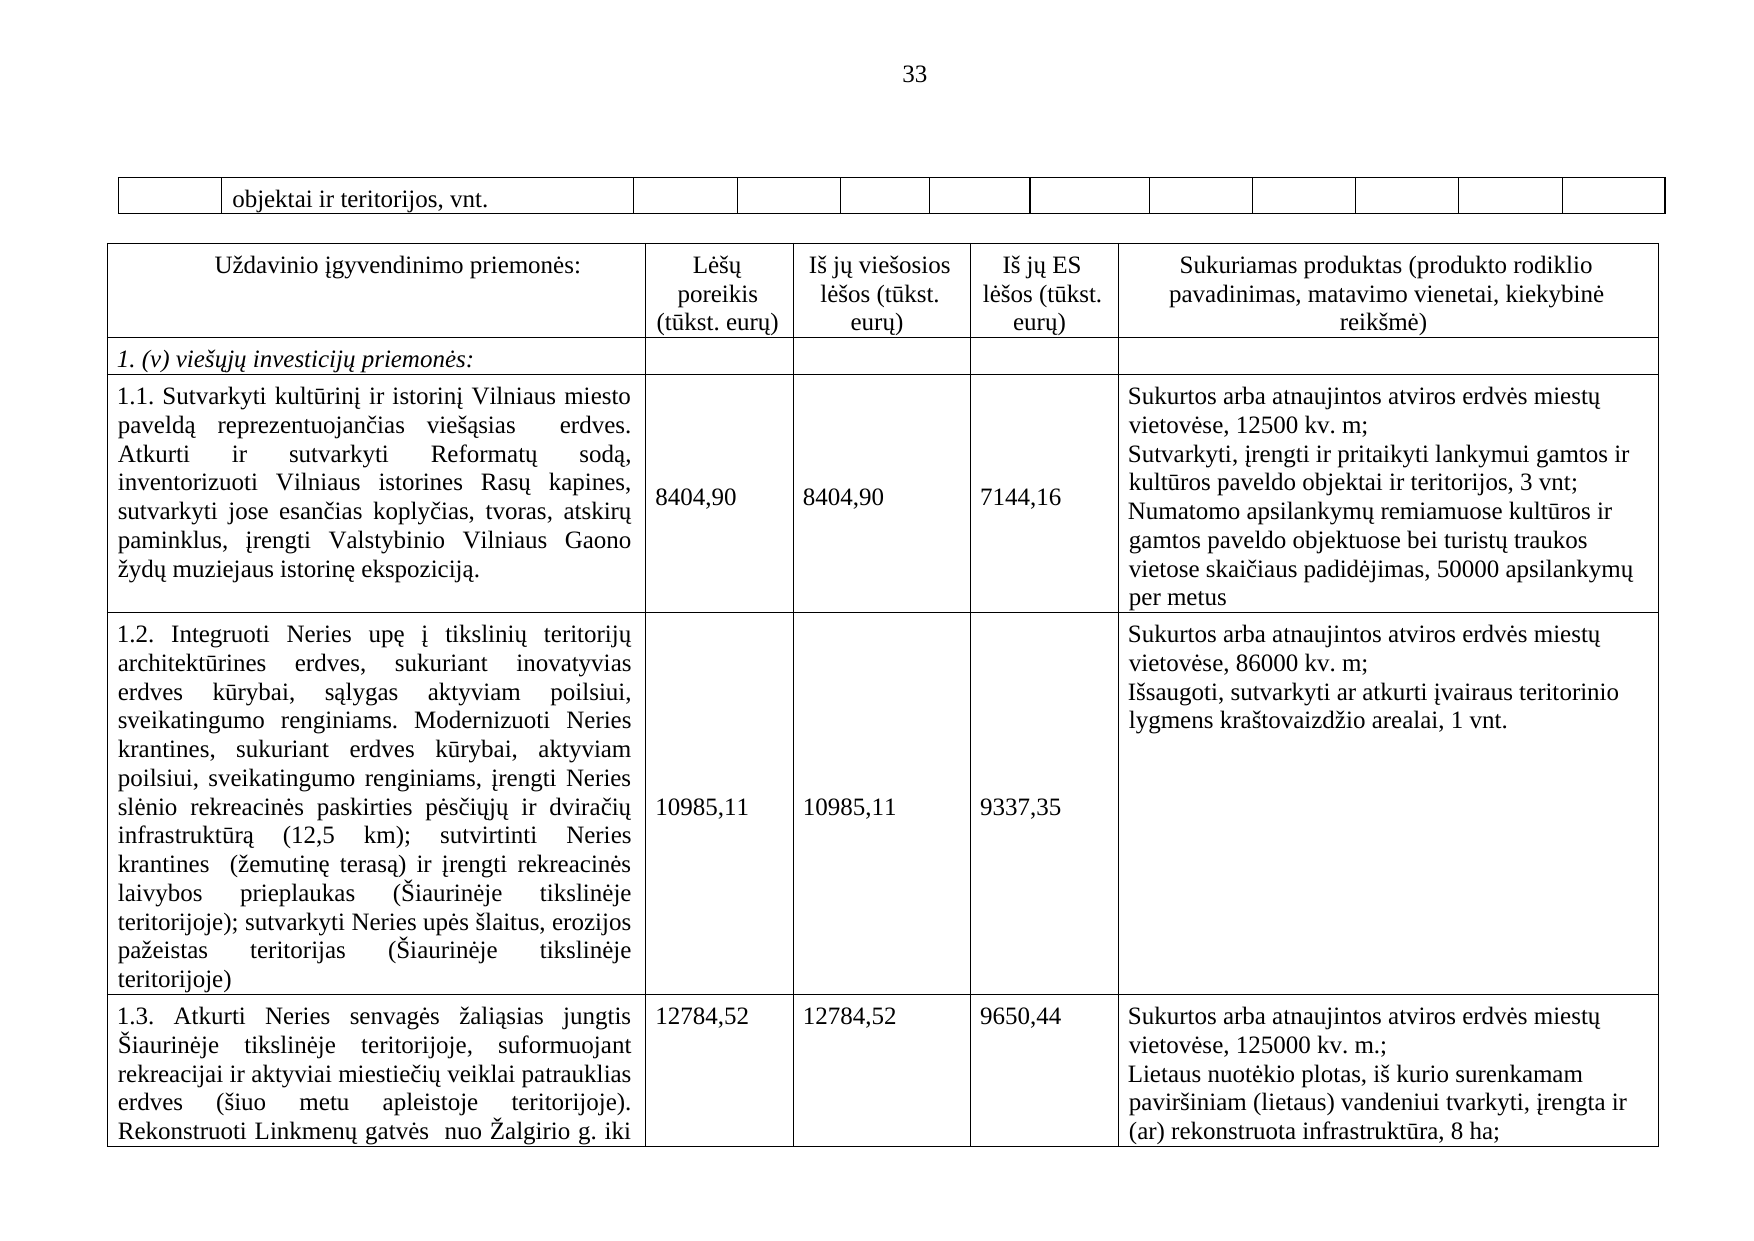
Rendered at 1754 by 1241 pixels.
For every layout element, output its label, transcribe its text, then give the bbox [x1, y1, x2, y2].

table_header Iš jų viešosios lėšos (tūkst. eurų) [794, 244, 970, 337]
table_cell [1459, 178, 1562, 213]
table_cell [971, 338, 1118, 374]
table_cell 9337,35 [971, 613, 1118, 994]
table_cell 8404,90 [794, 375, 970, 612]
table_cell [1356, 178, 1458, 213]
table_cell [1119, 338, 1658, 374]
table_cell [119, 178, 221, 213]
table_cell 9650,44 [971, 995, 1118, 1146]
table_header Uždavinio įgyvendinimo priemonės: [108, 244, 645, 337]
table_cell Sukurtos arba atnaujintos atviros erdvės miestų vietovėse, 86000 kv. m; Išsaugoti, sutvarkyti ar atkurti įvairaus teritorinio lygmens kraštovaizdžio arealai, 1 vnt. [1119, 613, 1658, 994]
table_cell [738, 178, 840, 213]
table_cell [634, 178, 737, 213]
table_header Sukuriamas produktas (produkto rodiklio pavadinimas, matavimo vienetai, kiekybinė reikšmė) [1119, 244, 1658, 337]
table_cell Sukurtos arba atnaujintos atviros erdvės miestų vietovėse, 125000 kv. m.; Lietaus nuotėkio plotas, iš kurio surenkamam paviršiniam (lietaus) vandeniui tvarkyti, įrengta ir (ar) rekonstruota infrastruktūra, 8 ha; [1119, 995, 1658, 1146]
table_cell [794, 338, 970, 374]
table_cell Sukurtos arba atnaujintos atviros erdvės miestų vietovėse, 12500 kv. m; Sutvarkyti, įrengti ir pritaikyti lankymui gamtos ir kultūros paveldo objektai ir teritorijos, 3 vnt; Numatomo apsilankymų remiamuose kultūros ir gamtos paveldo objektuose bei turistų traukos vietose skaičiaus padidėjimas, 50000 apsilankymų per metus [1119, 375, 1658, 612]
table_cell 1.2. Integruoti Neries upę į tikslinių teritorijų architektūrines erdves, sukuriant inovatyvias erdves kūrybai, sąlygas aktyviam poilsiui, sveikatingumo renginiams. Modernizuoti Neries krantines, sukuriant erdves kūrybai, aktyviam poilsiui, sveikatingumo renginiams, įrengti Neries slėnio rekreacinės paskirties pėsčiųjų ir dviračių infrastruktūrą (12,5 km); sutvirtinti Neries krantines (žemutinę terasą) ir įrengti rekreacinės laivybos prieplaukas (Šiaurinėje tikslinėje teritorijoje); sutvarkyti Neries upės šlaitus, erozijos pažeistas teritorijas (Šiaurinėje tikslinėje teritorijoje) [108, 613, 645, 994]
table_cell 1.3. Atkurti Neries senvagės žaliąsias jungtis Šiaurinėje tikslinėje teritorijoje, suformuojant rekreacijai ir aktyviai miestiečių veiklai patrauklias erdves (šiuo metu apleistoje teritorijoje). Rekonstruoti Linkmenų gatvės nuo Žalgirio g. iki [108, 995, 645, 1146]
table_cell objektai ir teritorijos, vnt. [222, 178, 633, 213]
table_cell 1.1. Sutvarkyti kultūrinį ir istorinį Vilniaus miesto paveldą reprezentuojančias viešąsias erdves. Atkurti ir sutvarkyti Reformatų sodą, inventorizuoti Vilniaus istorines Rasų kapines, sutvarkyti jose esančias koplyčias, tvoras, atskirų paminklus, įrengti Valstybinio Vilniaus Gaono žydų muziejaus istorinę ekspoziciją. [108, 375, 645, 612]
table_header Iš jų ES lėšos (tūkst. eurų) [971, 244, 1118, 337]
table_cell [1150, 178, 1252, 213]
table_cell 12784,52 [646, 995, 793, 1146]
table_cell 8404,90 [646, 375, 793, 612]
table_cell 10985,11 [646, 613, 793, 994]
table_cell [1031, 178, 1149, 213]
table_header Lėšų poreikis (tūkst. eurų) [646, 244, 793, 337]
table_cell 7144,16 [971, 375, 1118, 612]
table_cell 12784,52 [794, 995, 970, 1146]
table_cell [646, 338, 793, 374]
table_cell 10985,11 [794, 613, 970, 994]
table_cell [930, 178, 1029, 213]
table_cell [1253, 178, 1355, 213]
table_cell [841, 178, 929, 213]
table_cell 1. (v) viešųjų investicijų priemonės: [108, 338, 645, 374]
table_cell [1563, 178, 1664, 213]
